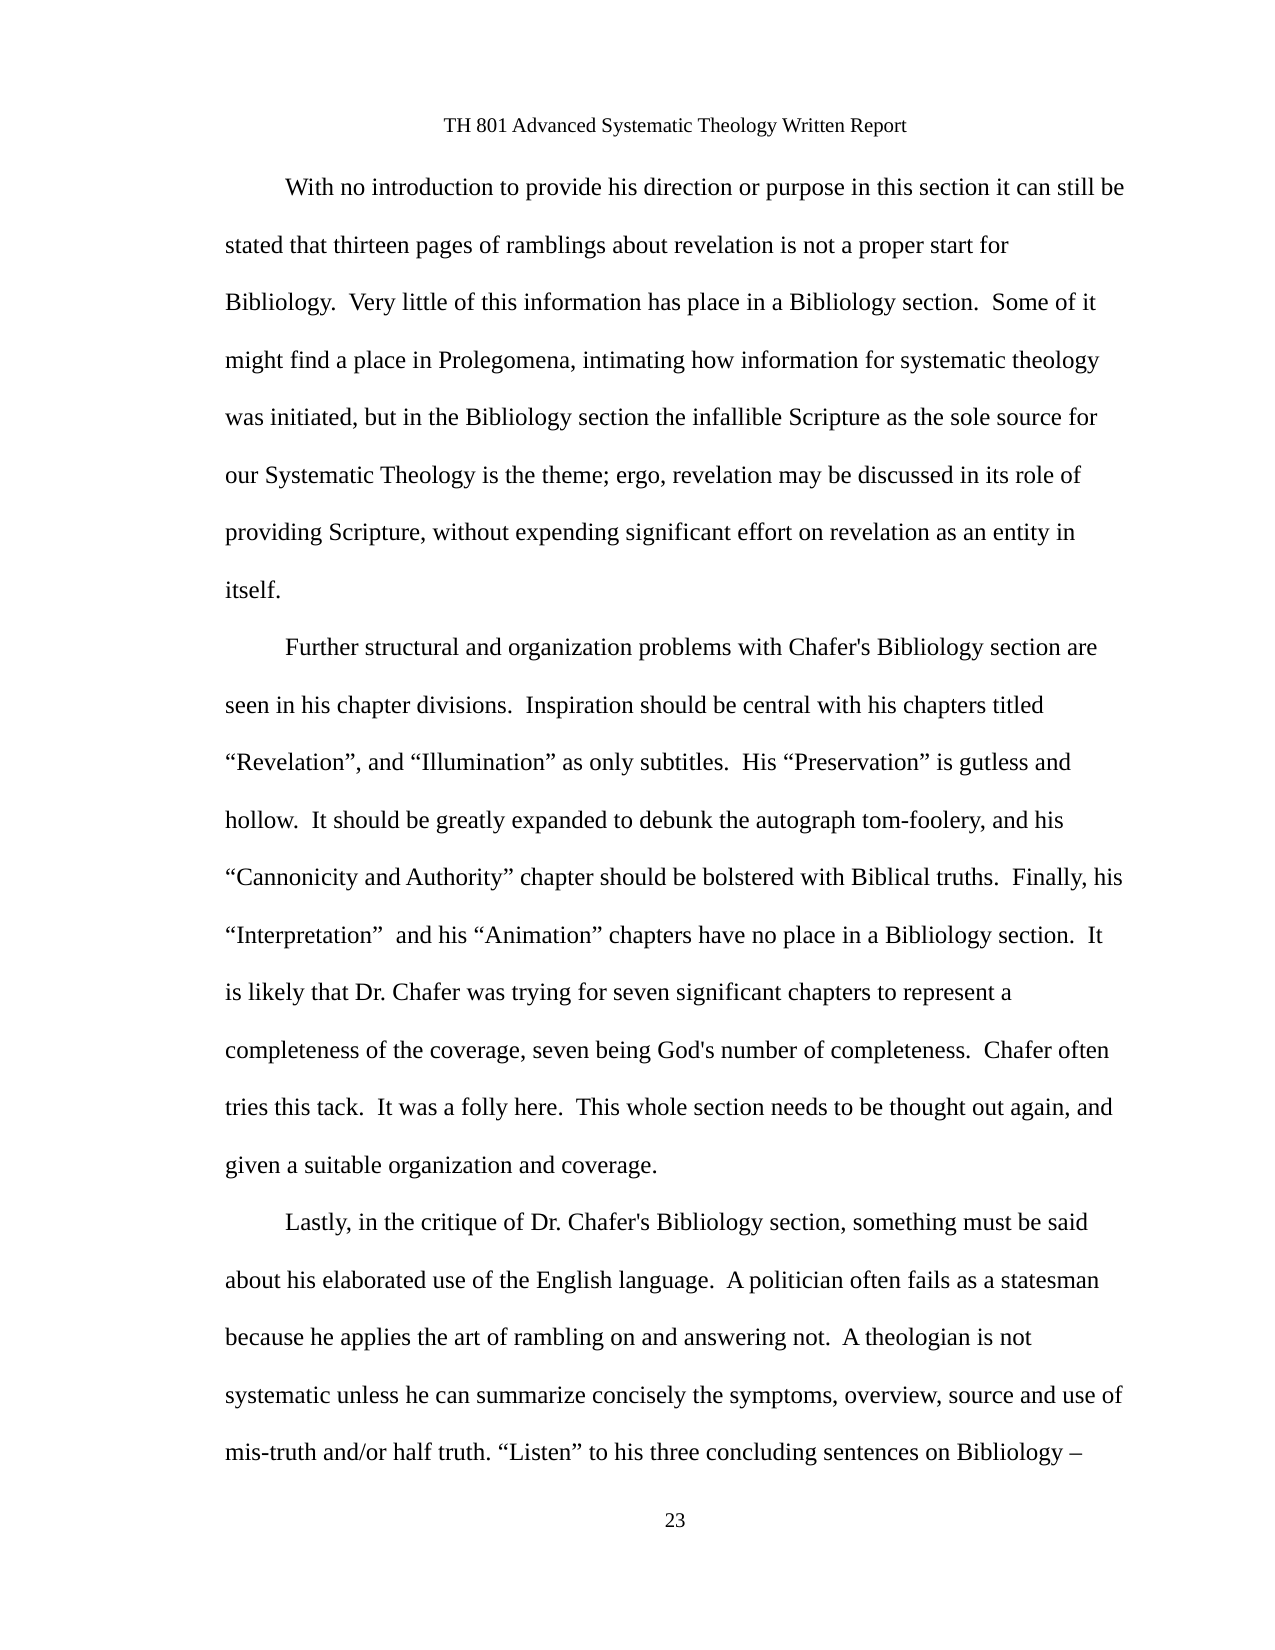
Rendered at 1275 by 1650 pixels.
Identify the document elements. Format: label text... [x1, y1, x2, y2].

text With no introduction to provide his direction or purpose in this section it can still be stated that thirteen pages of ramblings about revelation is not a proper start for Bibliology. Very little of this information has place in a Bibliology section. Some of it might find a place in Prolegomena, intimating how information for systematic theology was initiated, but in the Bibliology section the infallible Scripture as the sole source for our Systematic Theology is the theme; ergo, revelation may be discussed in its role of providing Scripture, without expending significant effort on revelation as an entity in itself. [225, 172, 1125, 604]
text Further structural and organization problems with Chafer's Bibliology section are seen in his chapter divisions. Inspiration should be central with his chapters titled “Revelation”, and “Illumination” as only subtitles. His “Preservation” is gutless and hollow. It should be greatly expanded to debunk the autograph tom-foolery, and his “Cannonicity and Authority” chapter should be bolstered with Biblical truths. Finally, his “Interpretation” and his “Animation” chapters have no place in a Bibliology section. It is likely that Dr. Chafer was trying for seven significant chapters to represent a completeness of the coverage, seven being God's number of completeness. Chafer often tries this tack. It was a folly here. This whole section needs to be thought out again, and given a suitable organization and coverage. [225, 632, 1125, 1179]
text Lastly, in the critique of Dr. Chafer's Bibliology section, something must be said about his elaborated use of the English language. A politician often fails as a statesman because he applies the art of rambling on and answering not. A theologian is not systematic unless he can summarize concisely the symptoms, overview, source and use of mis-truth and/or half truth. “Listen” to his three concluding sentences on Bibliology – [225, 1207, 1125, 1466]
